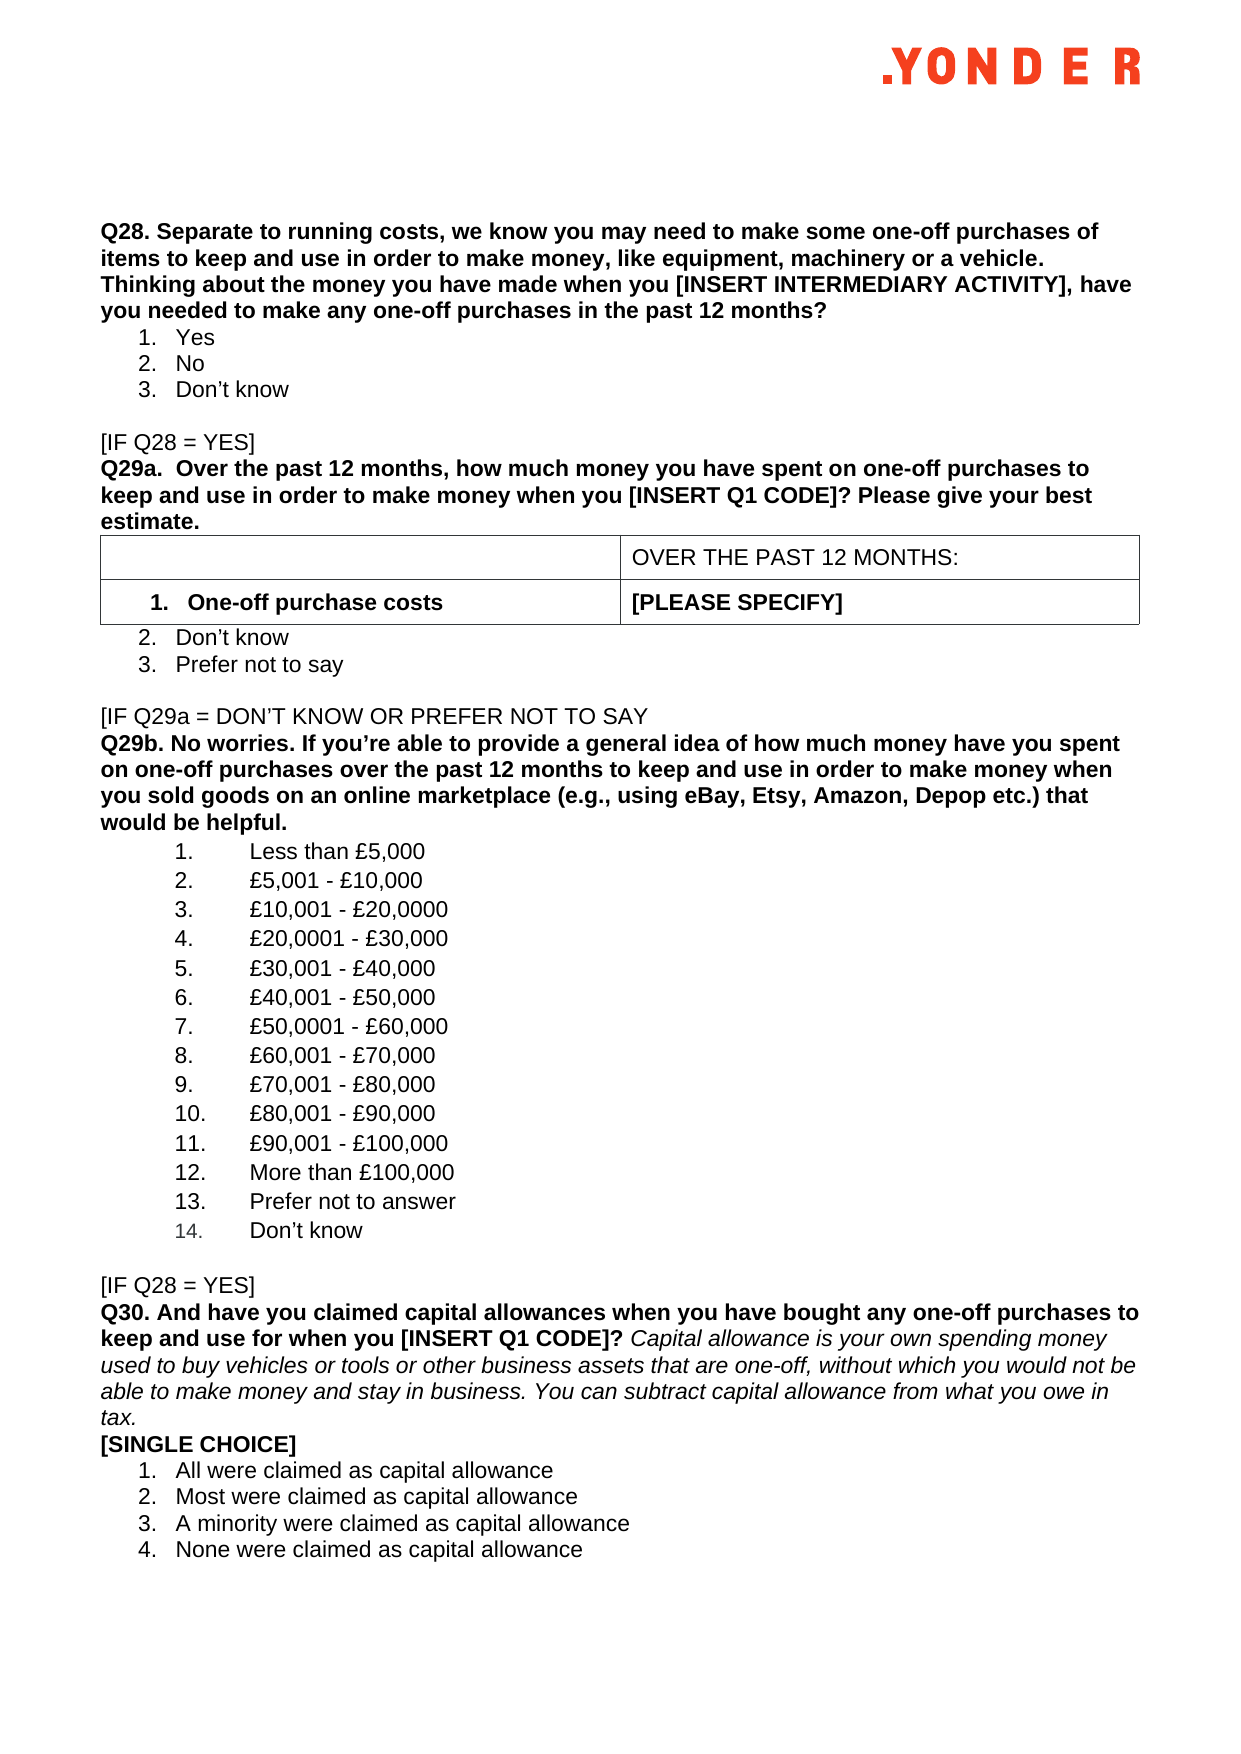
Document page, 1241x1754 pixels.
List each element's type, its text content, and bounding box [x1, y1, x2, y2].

text [IF Q28 = YES] [100, 429, 1140, 455]
table_cell One-off purchase costs [101, 580, 620, 624]
text Q28. Separate to running costs, we know you may need to make some one-off purchases of items to keep and use in order to make money, like equipment, machinery or a vehicle. Thinking about the money you have made when you [INSERT INTERMEDIARY ACTIVITY], have you needed to make any one-off purchases in the past 12 months? [100, 218, 1140, 324]
text [IF Q29a = DON’T KNOW OR PREFER NOT TO SAY [100, 703, 1140, 729]
list Don’t know [138, 624, 1140, 651]
text [SINGLE CHOICE] [100, 1431, 1140, 1457]
list Don’t know [138, 376, 1140, 403]
list Don’t know [174, 1214, 1140, 1243]
list £50,0001 - £60,000 [174, 1010, 1140, 1039]
list Yes [138, 324, 1140, 350]
text Q29a. Over the past 12 months, how much money you have spent on one-off purchases to keep and use in order to make money when you [INSERT Q1 CODE]? Please give your best estimate. [100, 455, 1140, 534]
list £80,001 - £90,000 [174, 1097, 1140, 1127]
list £70,001 - £80,000 [174, 1068, 1140, 1097]
list £20,0001 - £30,000 [174, 922, 1140, 952]
table_cell [PLEASE SPECIFY] [621, 580, 1139, 624]
list £10,001 - £20,0000 [174, 893, 1140, 922]
text [IF Q28 = YES] [100, 1272, 1140, 1299]
list No [138, 350, 1140, 376]
text Q29b. No worries. If you’re able to provide a general idea of how much money have you spent on one-off purchases over the past 12 months to keep and use in order to make money when you sold goods on an online marketplace (e.g., using eBay, Etsy, Amazon, Depop etc.) that would be helpful. [100, 729, 1140, 835]
table_header over the past 12 months: [621, 536, 1139, 579]
list Prefer not to say [138, 651, 1140, 677]
list £90,001 - £100,000 [174, 1127, 1140, 1156]
list All were claimed as capital allowance [138, 1457, 1140, 1483]
list None were claimed as capital allowance [138, 1536, 1140, 1562]
list £30,001 - £40,000 [174, 952, 1140, 981]
list £60,001 - £70,000 [174, 1039, 1140, 1068]
text Q30. And have you claimed capital allowances when you have bought any one-off purchases to keep and use for when you [INSERT Q1 CODE]? Capital allowance is your own spending money used to buy vehicles or tools or other business assets that are one-off, without which you would not be able to make money and stay in business. You can subtract capital allowance from what you owe in tax. [100, 1299, 1140, 1431]
list Prefer not to answer [174, 1185, 1140, 1214]
list Most were claimed as capital allowance [138, 1483, 1140, 1510]
list £5,001 - £10,000 [174, 864, 1140, 893]
list More than £100,000 [174, 1156, 1140, 1185]
list Less than £5,000 [174, 835, 1140, 864]
table_header [101, 536, 620, 579]
list A minority were claimed as capital allowance [138, 1510, 1140, 1536]
list £40,001 - £50,000 [174, 981, 1140, 1010]
